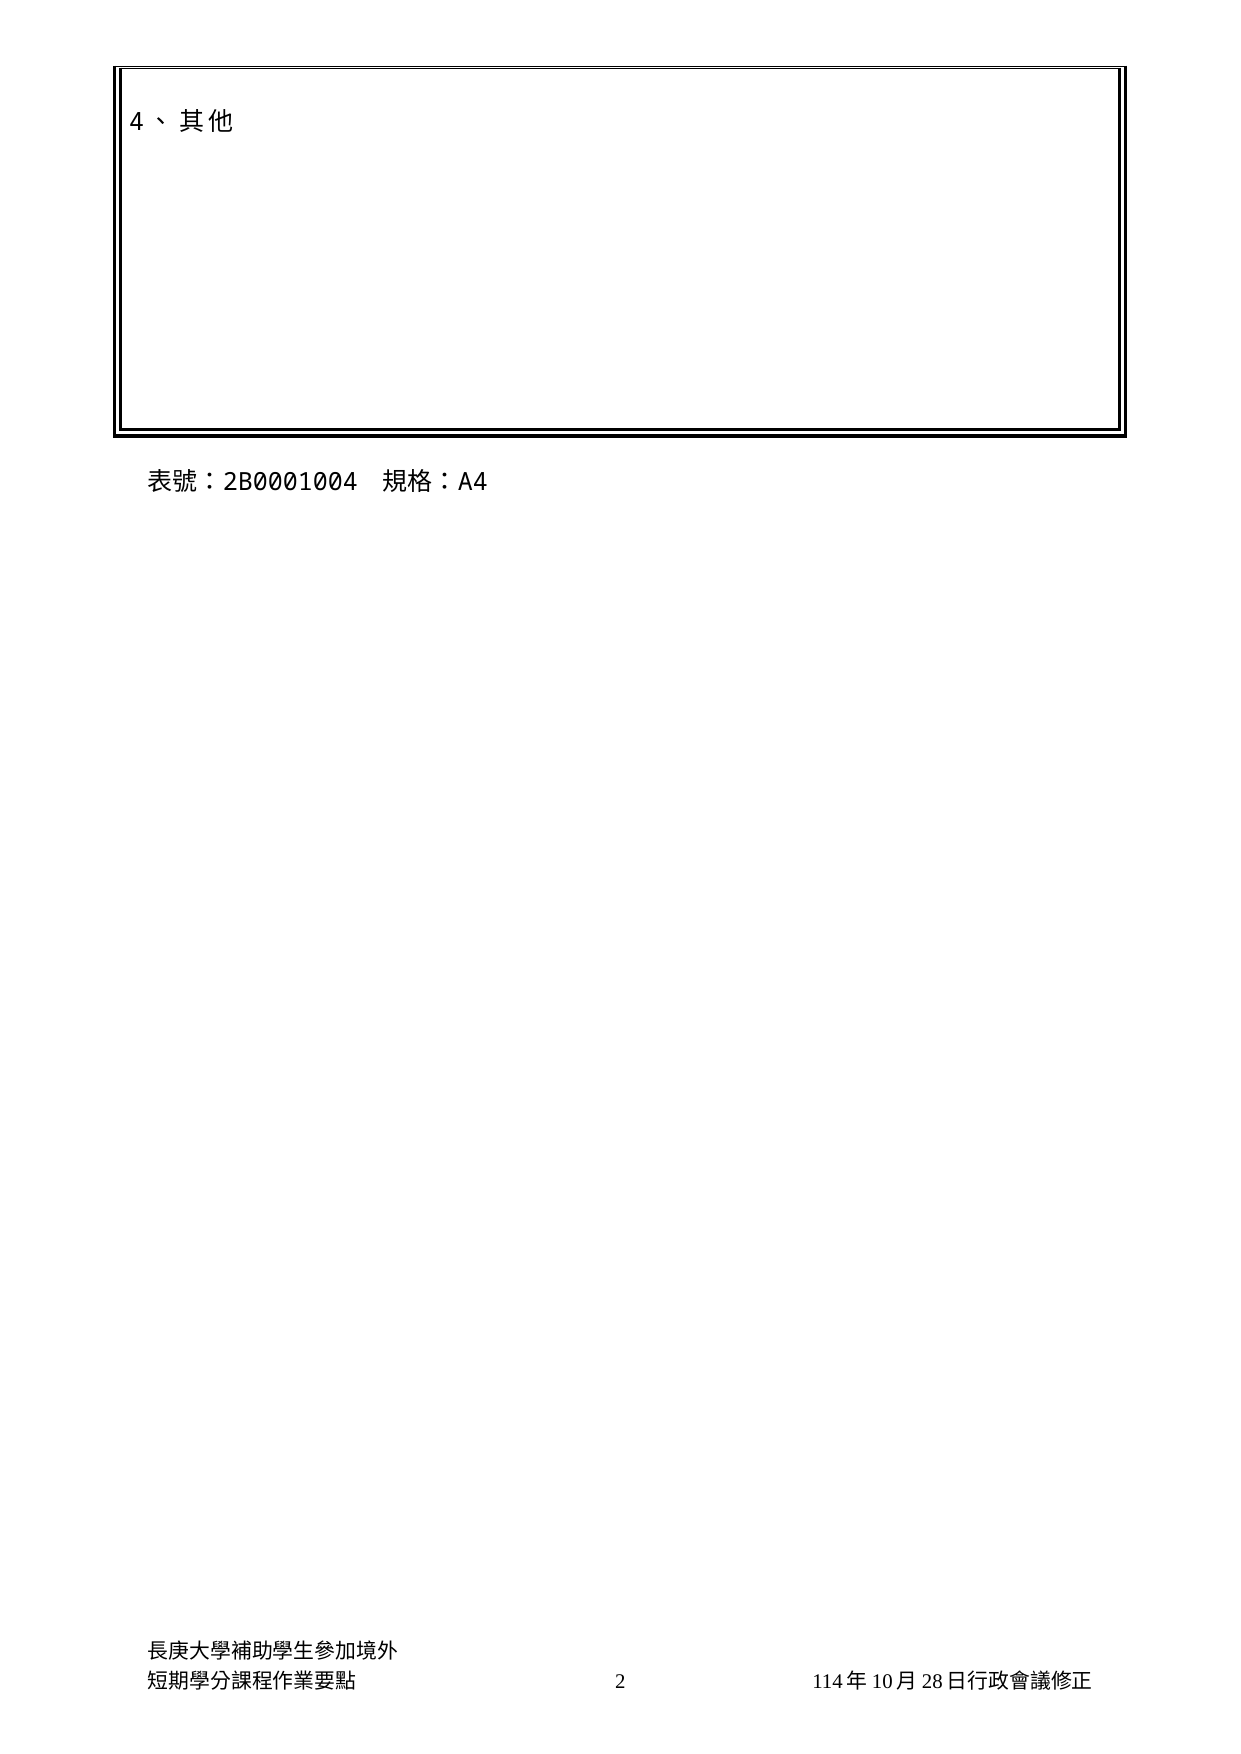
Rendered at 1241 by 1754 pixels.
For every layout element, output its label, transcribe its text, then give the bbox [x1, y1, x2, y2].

text 表號：2B0001004 規格：A4 [148, 438, 1092, 500]
table_cell 其他 [122, 69, 1118, 428]
